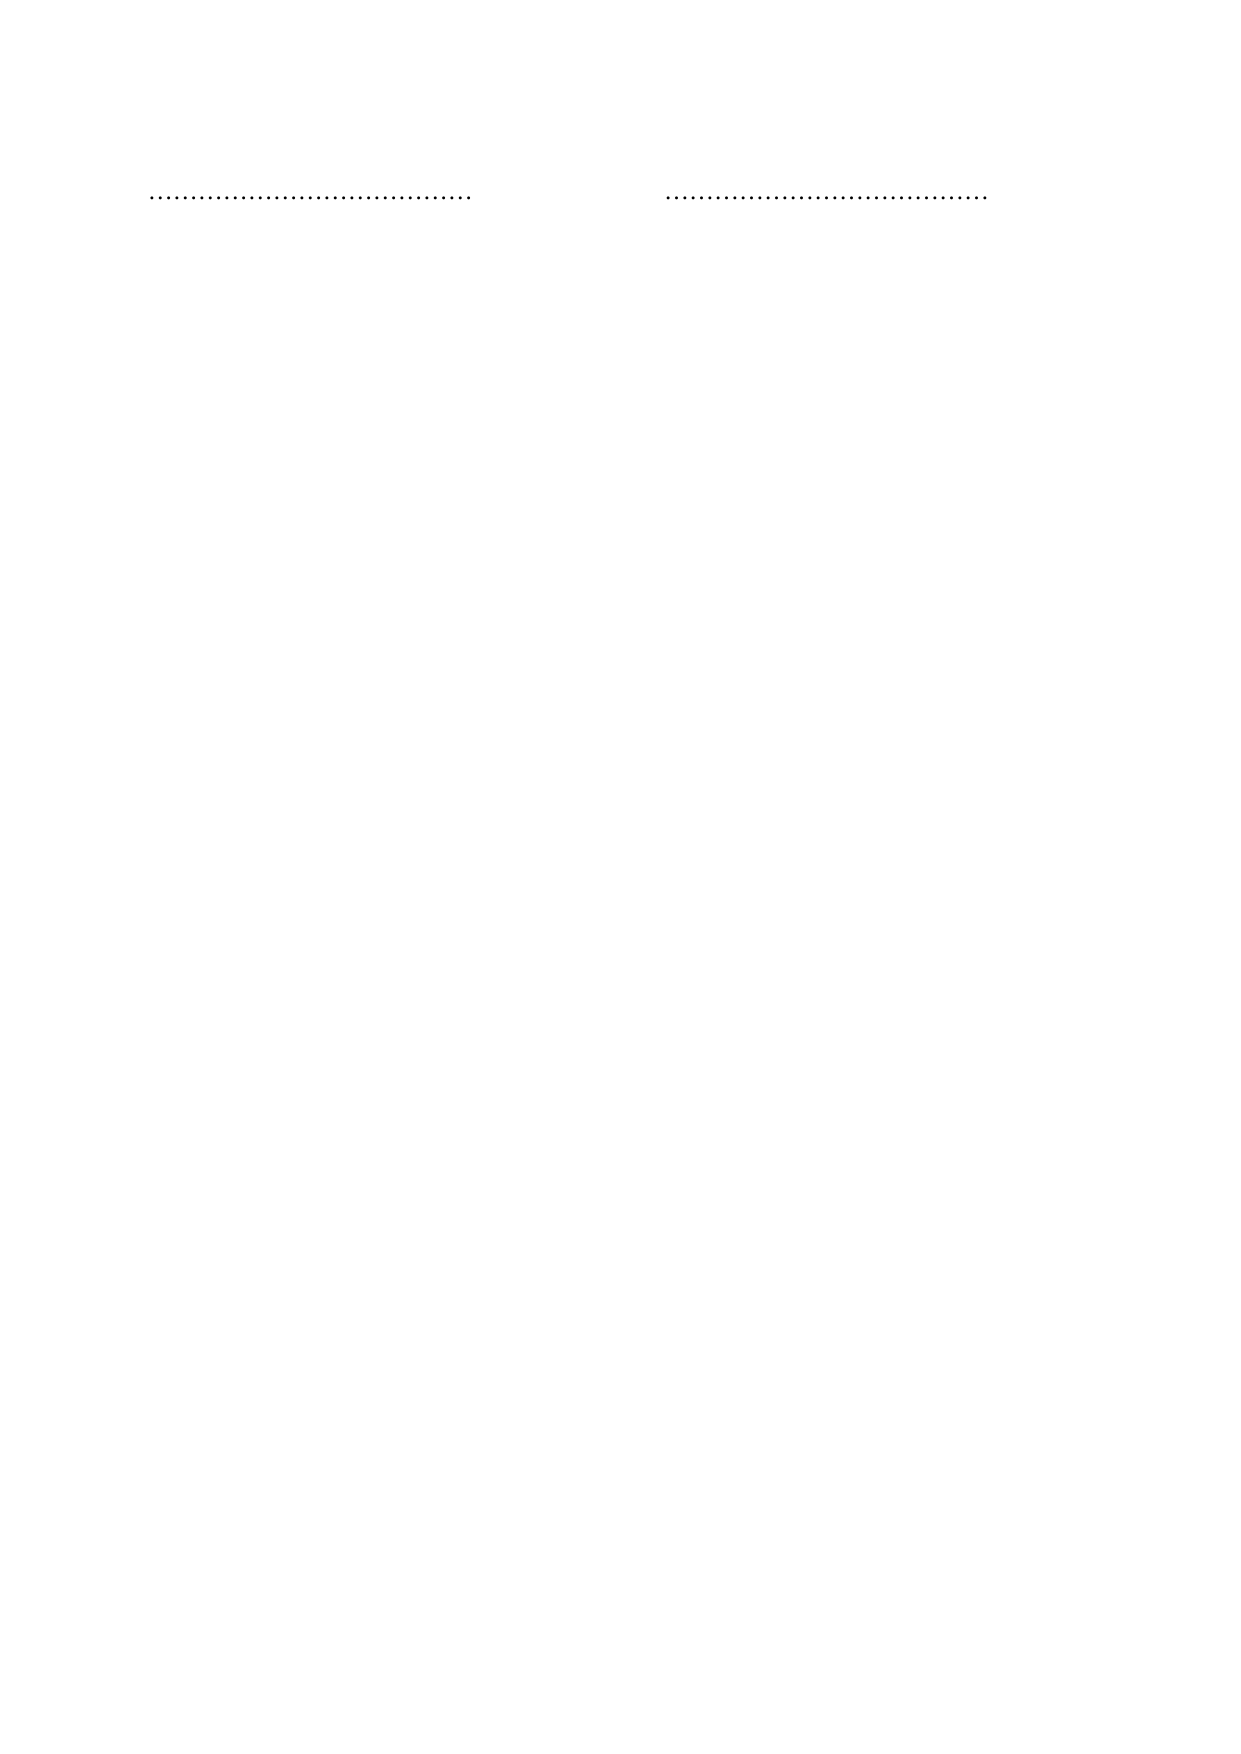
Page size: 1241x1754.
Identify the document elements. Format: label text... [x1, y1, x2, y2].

text ………………………………… ………………………………… [148, 176, 1093, 205]
